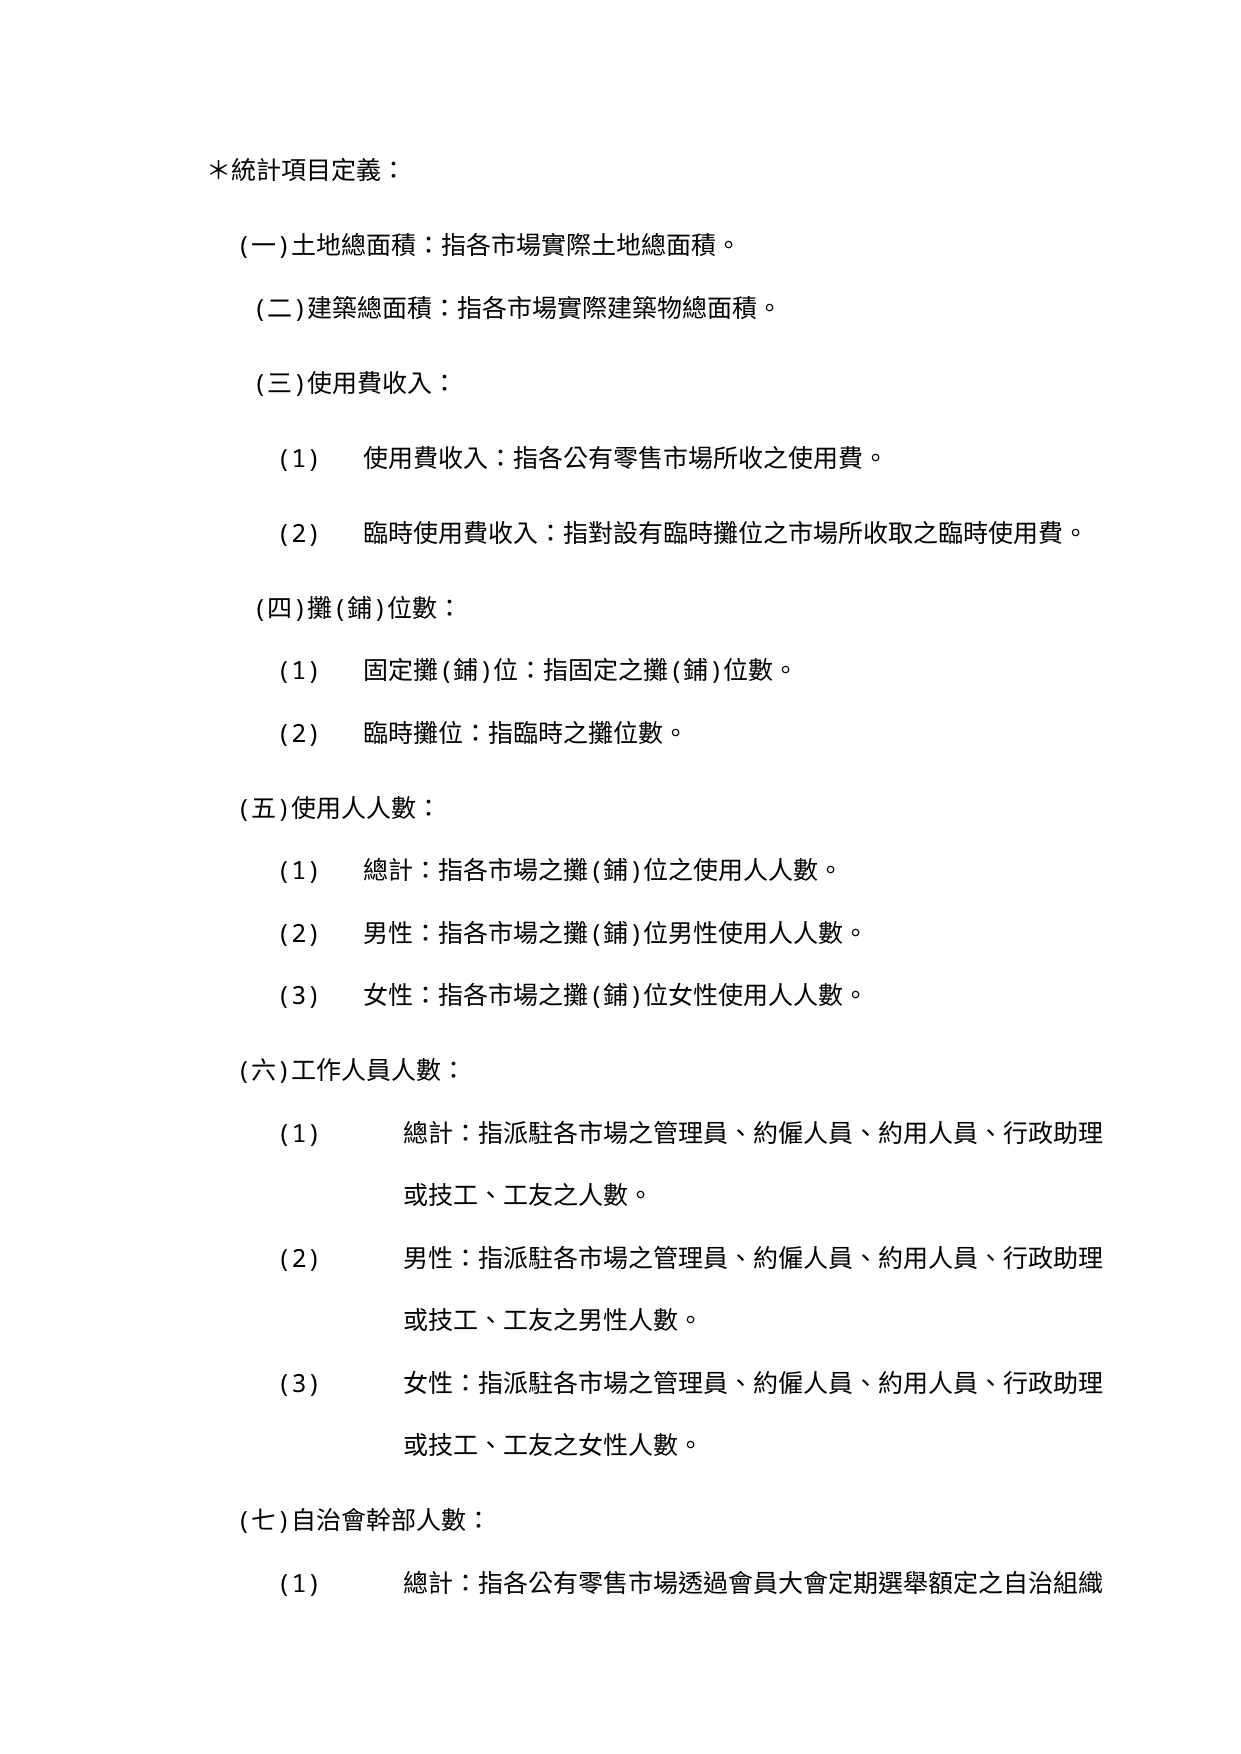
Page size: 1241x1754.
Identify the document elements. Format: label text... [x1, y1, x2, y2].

text (三)使用費收入： [177, 339, 1122, 402]
list 男性：指派駐各市場之管理員、約僱人員、約用人員、行政助理或技工、工友之男性人數。 [276, 1214, 1122, 1339]
list 臨時使用費收入：指對設有臨時攤位之市場所收取之臨時使用費。 [276, 489, 1122, 552]
text (四)攤(鋪)位數： [177, 564, 1122, 627]
text ＊統計項目定義： [177, 127, 1122, 189]
list 總計：指各市場之攤(鋪)位之使用人人數。 [276, 827, 1122, 889]
list 女性：指派駐各市場之管理員、約僱人員、約用人員、行政助理或技工、工友之女性人數。 [276, 1339, 1122, 1464]
list 臨時攤位：指臨時之攤位數。 [276, 689, 1122, 752]
list 女性：指各市場之攤(鋪)位女性使用人人數。 [276, 952, 1122, 1014]
text (六)工作人員人數： [177, 1027, 1122, 1089]
text (二)建築總面積：指各市場實際建築物總面積。 [177, 264, 1122, 327]
text (五)使用人人數： [177, 764, 1122, 827]
list 男性：指各市場之攤(鋪)位男性使用人人數。 [276, 889, 1122, 952]
text (一)土地總面積：指各市場實際土地總面積。 [177, 202, 1122, 264]
list 使用費收入：指各公有零售市場所收之使用費。 [276, 414, 1122, 477]
text (七)自治會幹部人數： [177, 1477, 1122, 1539]
list 固定攤(鋪)位：指固定之攤(鋪)位數。 [276, 627, 1122, 689]
list 總計：指派駐各市場之管理員、約僱人員、約用人員、行政助理或技工、工友之人數。 [276, 1089, 1122, 1214]
list 總計：指各公有零售市場透過會員大會定期選舉額定之自治組織 [276, 1539, 1122, 1602]
